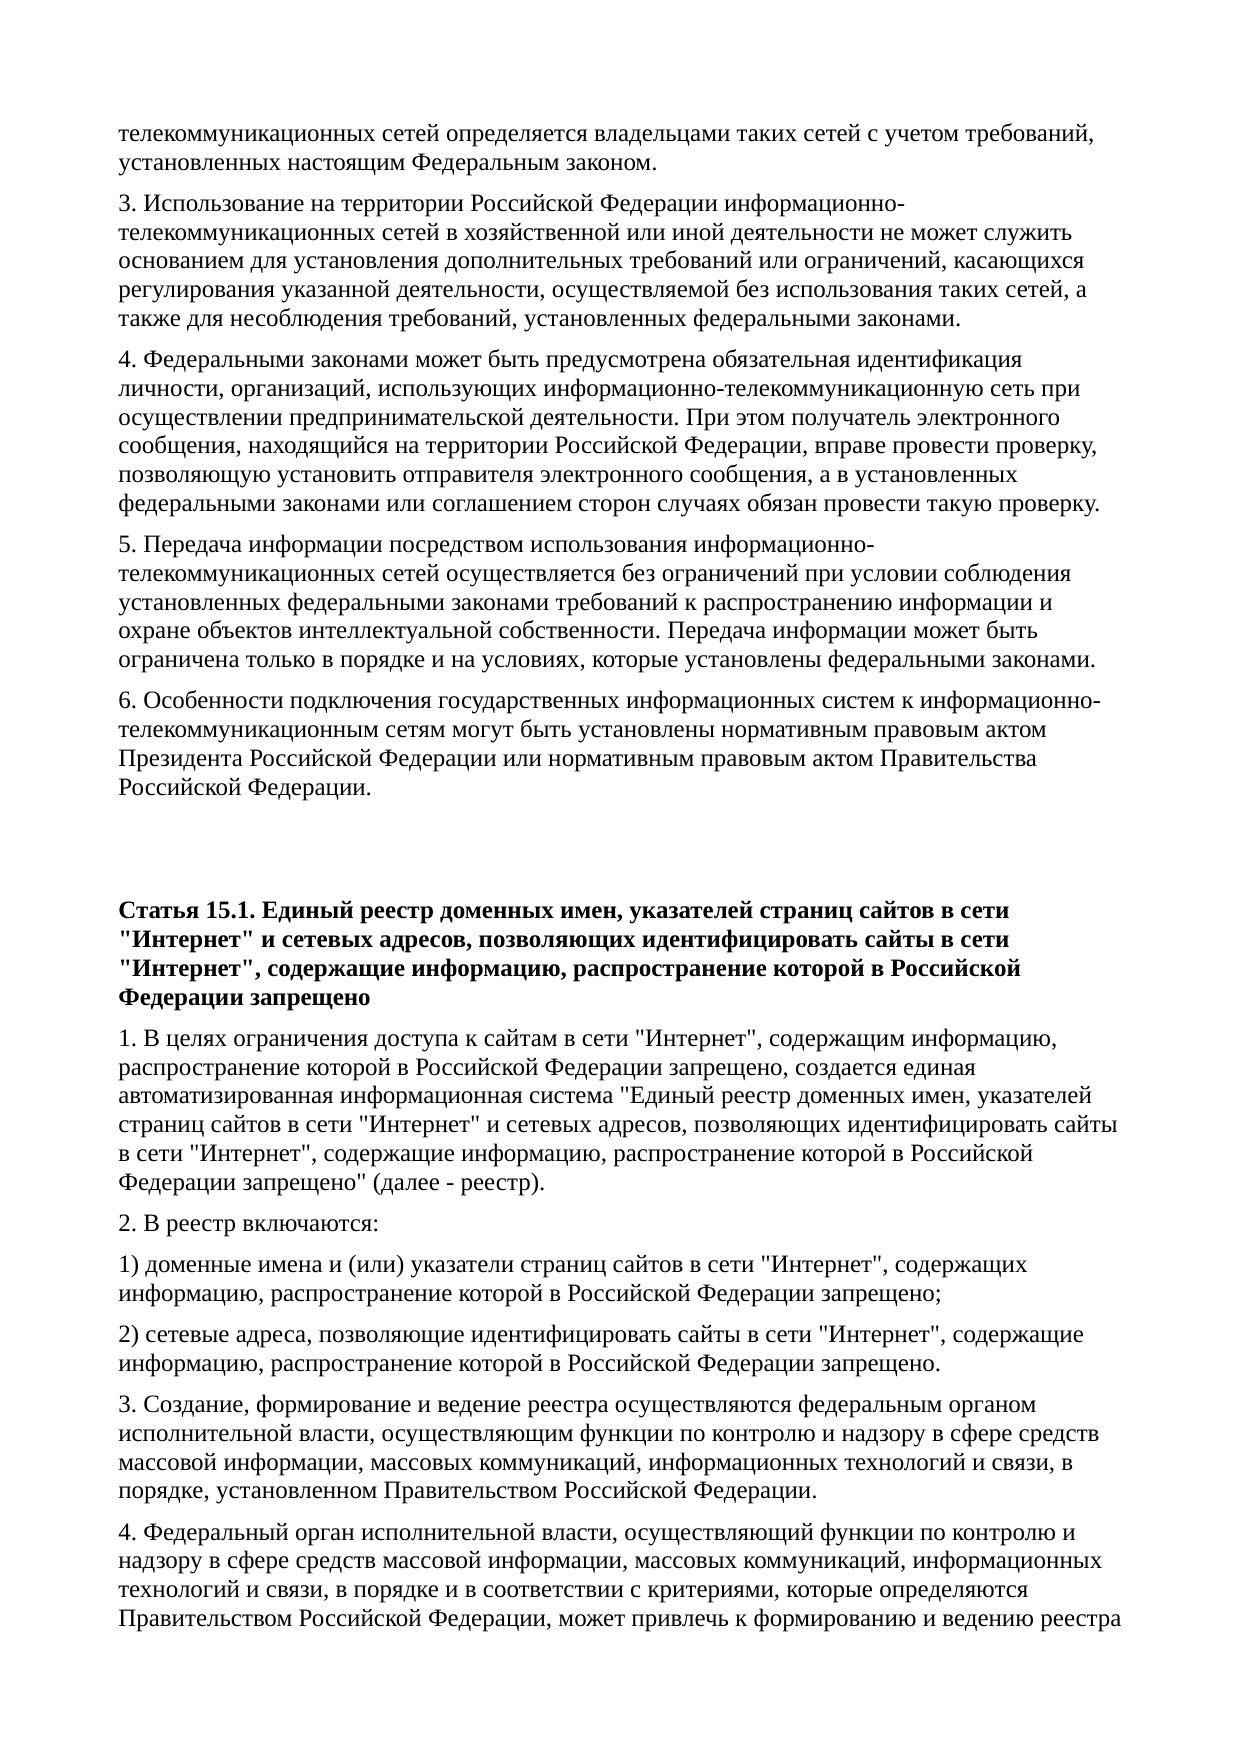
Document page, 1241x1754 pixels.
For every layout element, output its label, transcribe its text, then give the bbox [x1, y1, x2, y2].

text 5. Передача информации посредством использования информационно-телекоммуникационных сетей осуществляется без ограничений при условии соблюдения установленных федеральными законами требований к распространению информации и охране объектов интеллектуальной собственности. Передача информации может быть ограничена только в порядке и на условиях, которые установлены федеральными законами. [118, 529, 1122, 673]
text телекоммуникационных сетей определяется владельцами таких сетей с учетом требований, установленных настоящим Федеральным законом. [118, 118, 1122, 176]
text 6. Особенности подключения государственных информационных систем к информационно-телекоммуникационным сетям могут быть установлены нормативным правовым актом Президента Российской Федерации или нормативным правовым актом Правительства Российской Федерации. [118, 686, 1122, 801]
text 2. В реестр включаются: [118, 1208, 1122, 1237]
text 1) доменные имена и (или) указатели страниц сайтов в сети "Интернет", содержащих информацию, распространение которой в Российской Федерации запрещено; [118, 1249, 1122, 1307]
text Статья 15.1. Единый реестр доменных имен, указателей страниц сайтов в сети "Интернет" и сетевых адресов, позволяющих идентифицировать сайты в сети "Интернет", содержащие информацию, распространение которой в Российской Федерации запрещено [118, 896, 1122, 1011]
text 4. Федеральными законами может быть предусмотрена обязательная идентификация личности, организаций, использующих информационно-телекоммуникационную сеть при осуществлении предпринимательской деятельности. При этом получатель электронного сообщения, находящийся на территории Российской Федерации, вправе провести проверку, позволяющую установить отправителя электронного сообщения, а в установленных федеральными законами или соглашением сторон случаях обязан провести такую проверку. [118, 344, 1122, 517]
text 1. В целях ограничения доступа к сайтам в сети "Интернет", содержащим информацию, распространение которой в Российской Федерации запрещено, создается единая автоматизированная информационная система "Единый реестр доменных имен, указателей страниц сайтов в сети "Интернет" и сетевых адресов, позволяющих идентифицировать сайты в сети "Интернет", содержащие информацию, распространение которой в Российской Федерации запрещено" (далее - реестр). [118, 1023, 1122, 1196]
text 3. Создание, формирование и ведение реестра осуществляются федеральным органом исполнительной власти, осуществляющим функции по контролю и надзору в сфере средств массовой информации, массовых коммуникаций, информационных технологий и связи, в порядке, установленном Правительством Российской Федерации. [118, 1389, 1122, 1504]
text 3. Использование на территории Российской Федерации информационно-телекоммуникационных сетей в хозяйственной или иной деятельности не может служить основанием для установления дополнительных требований или ограничений, касающихся регулирования указанной деятельности, осуществляемой без использования таких сетей, а также для несоблюдения требований, установленных федеральными законами. [118, 188, 1122, 332]
text 2) сетевые адреса, позволяющие идентифицировать сайты в сети "Интернет", содержащие информацию, распространение которой в Российской Федерации запрещено. [118, 1319, 1122, 1377]
text 4. Федеральный орган исполнительной власти, осуществляющий функции по контролю и надзору в сфере средств массовой информации, массовых коммуникаций, информационных технологий и связи, в порядке и в соответствии с критериями, которые определяются Правительством Российской Федерации, может привлечь к формированию и ведению реестра [118, 1517, 1122, 1632]
